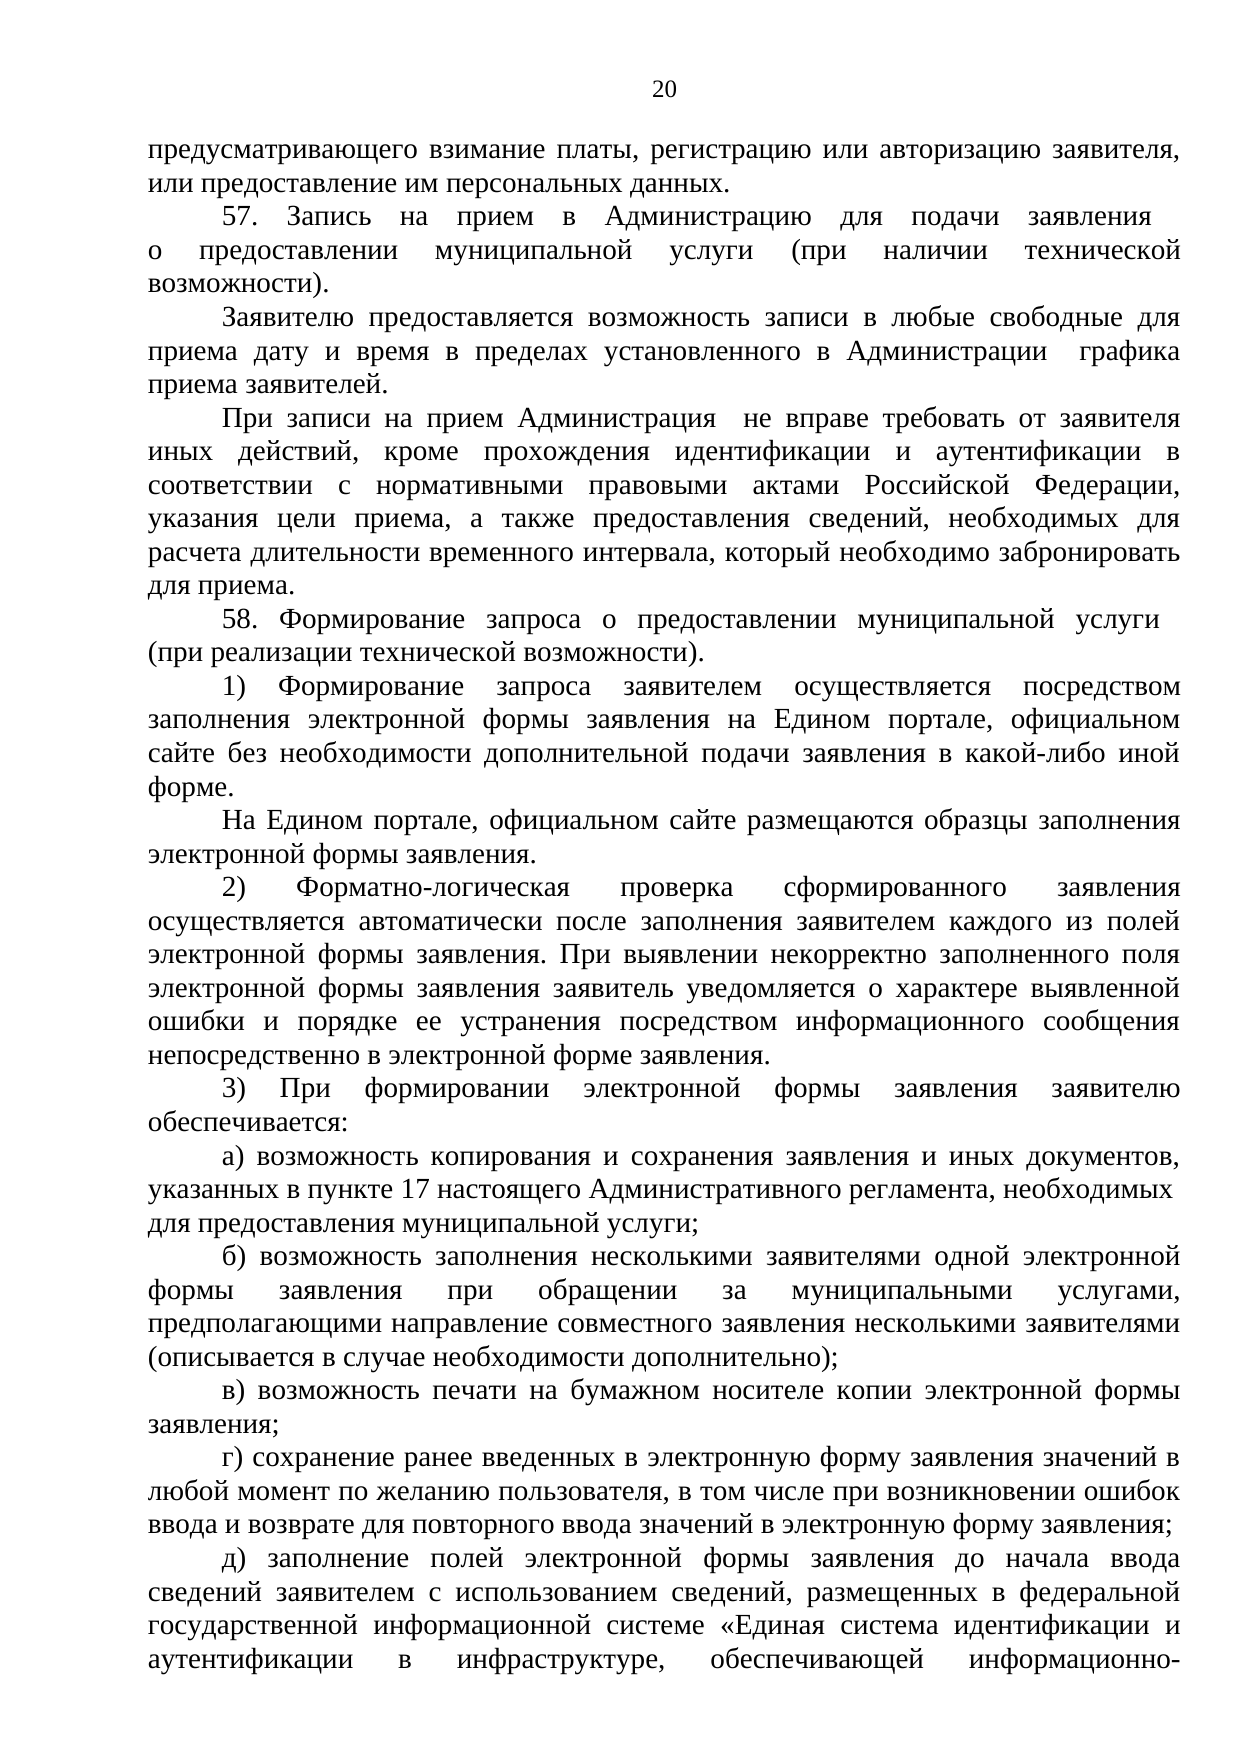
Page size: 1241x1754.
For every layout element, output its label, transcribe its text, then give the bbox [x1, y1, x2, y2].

text в) возможность печати на бумажном носителе копии электронной формы заявления; [148, 1372, 1181, 1439]
text 2) Форматно-логическая проверка сформированного заявления осуществляется автоматически после заполнения заявителем каждого из полей электронной формы заявления. При выявлении некорректно заполненного поля электронной формы заявления заявитель уведомляется о характере выявленной ошибки и порядке ее устранения посредством информационного сообщения непосредственно в электронной форме заявления. [148, 869, 1181, 1071]
text 58. Формирование запроса о предоставлении муниципальной услуги (при реализации технической возможности). [148, 601, 1181, 668]
text а) возможность копирования и сохранения заявления и иных документов, указанных в пункте 17 настоящего Административного регламента, необходимых для предоставления муниципальной услуги; [148, 1138, 1181, 1238]
text 57. Запись на прием в Администрацию для подачи заявления о предоставлении муниципальной услуги (при наличии технической возможности). [148, 198, 1181, 299]
text д) заполнение полей электронной формы заявления до начала ввода сведений заявителем с использованием сведений, размещенных в федеральной государственной информационной системе «Единая система идентификации и аутентификации в инфраструктуре, обеспечивающей информационно- [148, 1540, 1181, 1674]
text 3) При формировании электронной формы заявления заявителю обеспечивается: [148, 1071, 1181, 1138]
text предусматривающего взимание платы, регистрацию или авторизацию заявителя, или предоставление им персональных данных. [148, 131, 1181, 198]
text г) сохранение ранее введенных в электронную форму заявления значений в любой момент по желанию пользователя, в том числе при возникновении ошибок ввода и возврате для повторного ввода значений в электронную форму заявления; [148, 1439, 1181, 1540]
text На Едином портале, официальном сайте размещаются образцы заполнения электронной формы заявления. [148, 802, 1181, 869]
text б) возможность заполнения несколькими заявителями одной электронной формы заявления при обращении за муниципальными услугами, предполагающими направление совместного заявления несколькими заявителями (описывается в случае необходимости дополнительно); [148, 1238, 1181, 1372]
text 1) Формирование запроса заявителем осуществляется посредством заполнения электронной формы заявления на Едином портале, официальном сайте без необходимости дополнительной подачи заявления в какой-либо иной форме. [148, 668, 1181, 802]
text Заявителю предоставляется возможность записи в любые свободные для приема дату и время в пределах установленного в Администрации графика приема заявителей. [148, 299, 1181, 400]
text При записи на прием Администрация не вправе требовать от заявителя иных действий, кроме прохождения идентификации и аутентификации в соответствии с нормативными правовыми актами Российской Федерации, указания цели приема, а также предоставления сведений, необходимых для расчета длительности временного интервала, который необходимо забронировать для приема. [148, 400, 1181, 601]
